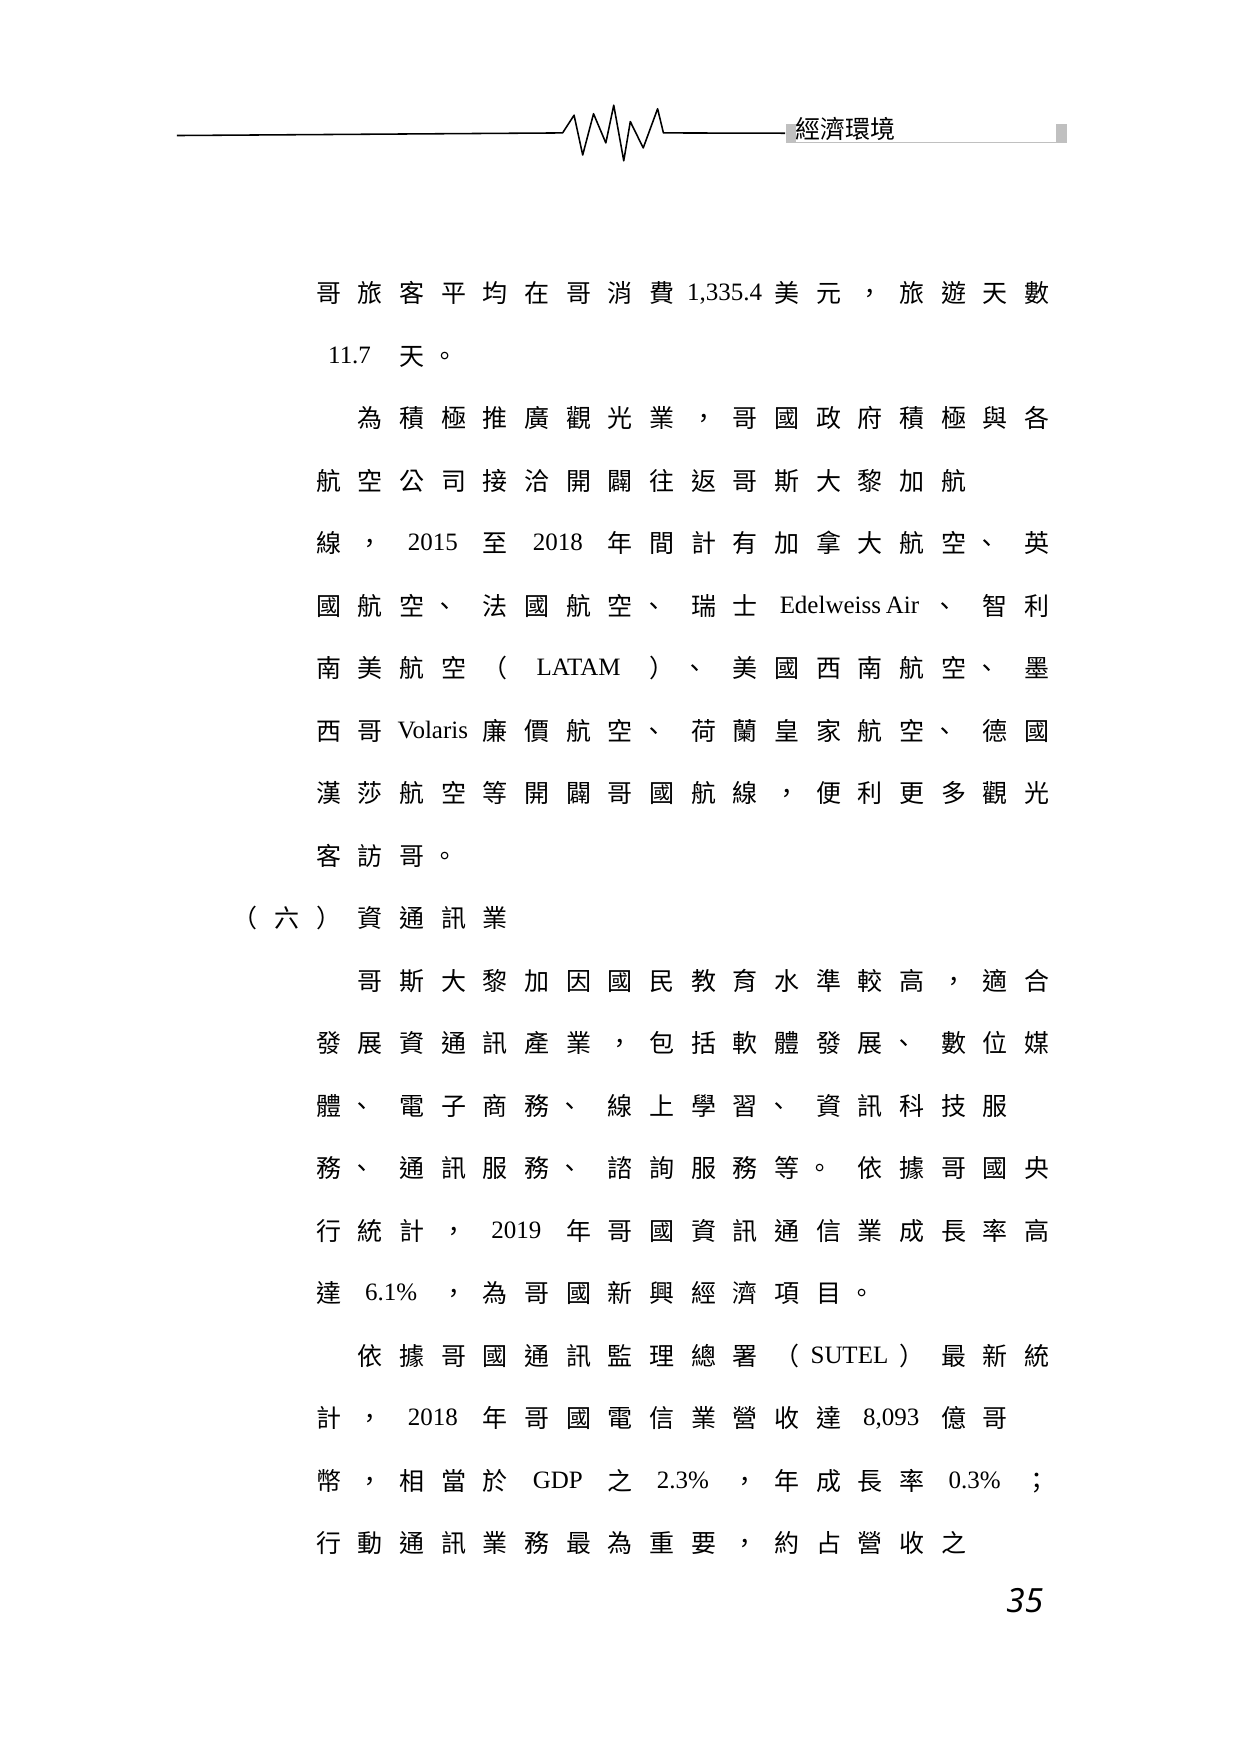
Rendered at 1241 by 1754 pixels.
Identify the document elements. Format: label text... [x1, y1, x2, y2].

text 依據哥國通訊監理總署（SUTEL）最新統計，2018年哥國電信業營收達8,093億哥幣，相當於GDP之2.3%，年成長率0.3%；行動通訊業務最為重要，約占營收之 [281, 1313, 1058, 1563]
text 為積極推廣觀光業，哥國政府積極與各航空公司接洽開闢往返哥斯大黎加航線，2015至2018年間計有加拿大航空、英國航空、法國航空、瑞士Edelweiss Air、智利南美航空（LATAM）、美國西南航空、墨西哥Volaris廉價航空、荷蘭皇家航空、德國漢莎航空等開闢哥國航線，便利更多觀光客訪哥。 [281, 375, 1058, 875]
text （六）資通訊業 [207, 875, 1058, 938]
text 哥旅客平均在哥消費1,335.4美元，旅遊天數11.7天。 [281, 250, 1058, 375]
text 哥斯大黎加因國民教育水準較高，適合發展資通訊產業，包括軟體發展、數位媒體、電子商務、線上學習、資訊科技服務、通訊服務、諮詢服務等。依據哥國央行統計，2019年哥國資訊通信業成長率高達6.1%，為哥國新興經濟項目。 [281, 938, 1058, 1313]
